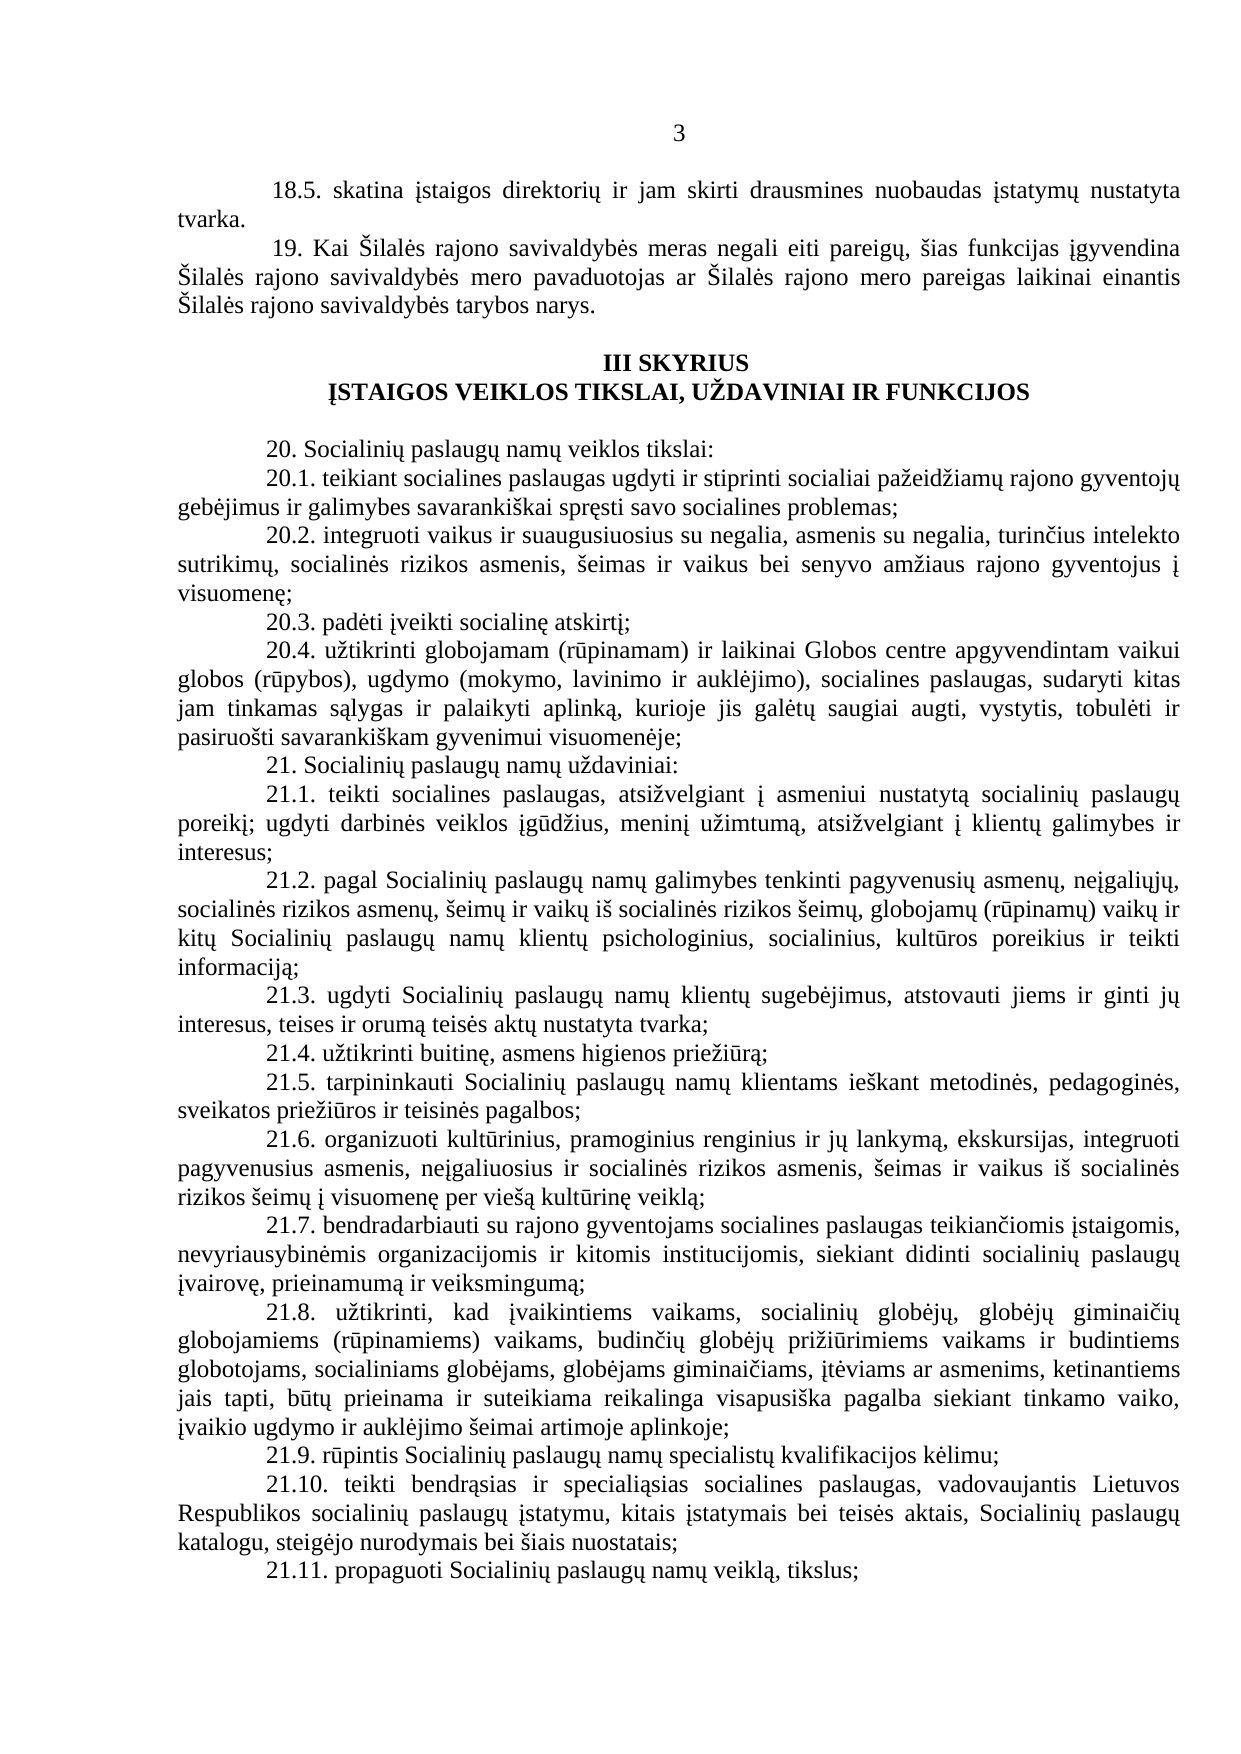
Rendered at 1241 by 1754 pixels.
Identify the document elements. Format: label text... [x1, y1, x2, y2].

text 21.5. tarpininkauti Socialinių paslaugų namų klientams ieškant metodinės, pedagoginės, sveikatos priežiūros ir teisinės pagalbos; [177, 1067, 1181, 1124]
text 21.4. užtikrinti buitinę, asmens higienos priežiūrą; [177, 1038, 1181, 1067]
text 20.1. teikiant socialines paslaugas ugdyti ir stiprinti socialiai pažeidžiamų rajono gyventojų gebėjimus ir galimybes savarankiškai spręsti savo socialines problemas; [177, 463, 1181, 521]
text 20.2. integruoti vaikus ir suaugusiuosius su negalia, asmenis su negalia, turinčius intelekto sutrikimų, socialinės rizikos asmenis, šeimas ir vaikus bei senyvo amžiaus rajono gyventojus į visuomenę; [177, 521, 1181, 607]
text 20.4. užtikrinti globojamam (rūpinamam) ir laikinai Globos centre apgyvendintam vaikui globos (rūpybos), ugdymo (mokymo, lavinimo ir auklėjimo), socialines paslaugas, sudaryti kitas jam tinkamas sąlygas ir palaikyti aplinką, kurioje jis galėtų saugiai augti, vystytis, tobulėti ir pasiruošti savarankiškam gyvenimui visuomenėje; [177, 636, 1181, 751]
text 18.5. skatina įstaigos direktorių ir jam skirti drausmines nuobaudas įstatymų nustatyta tvarka. [177, 176, 1181, 233]
text 21.3. ugdyti Socialinių paslaugų namų klientų sugebėjimus, atstovauti jiems ir ginti jų interesus, teises ir orumą teisės aktų nustatyta tvarka; [177, 981, 1181, 1038]
text 21.8. užtikrinti, kad įvaikintiems vaikams, socialinių globėjų, globėjų giminaičių globojamiems (rūpinamiems) vaikams, budinčių globėjų prižiūrimiems vaikams ir budintiems globotojams, socialiniams globėjams, globėjams giminaičiams, įtėviams ar asmenims, ketinantiems jais tapti, būtų prieinama ir suteikiama reikalinga visapusiška pagalba siekiant tinkamo vaiko, įvaikio ugdymo ir auklėjimo šeimai artimoje aplinkoje; [177, 1297, 1181, 1441]
text ĮSTAIGOS VEIKLOS TIKSLAI, UŽDAVINIAI IR FUNKCIJOS [177, 377, 1181, 406]
text 21. Socialinių paslaugų namų uždaviniai: [177, 751, 1181, 779]
text 21.7. bendradarbiauti su rajono gyventojams socialines paslaugas teikiančiomis įstaigomis, nevyriausybinėmis organizacijomis ir kitomis institucijomis, siekiant didinti socialinių paslaugų įvairovę, prieinamumą ir veiksmingumą; [177, 1211, 1181, 1297]
text 21.9. rūpintis Socialinių paslaugų namų specialistų kvalifikacijos kėlimu; [177, 1441, 1181, 1469]
text 21.10. teikti bendrąsias ir specialiąsias socialines paslaugas, vadovaujantis Lietuvos Respublikos socialinių paslaugų įstatymu, kitais įstatymais bei teisės aktais, Socialinių paslaugų katalogu, steigėjo nurodymais bei šiais nuostatais; [177, 1469, 1181, 1556]
text 20. Socialinių paslaugų namų veiklos tikslai: [177, 434, 1181, 463]
text 20.3. padėti įveikti socialinę atskirtį; [177, 607, 1181, 636]
text III SKYRIUS [177, 348, 1181, 377]
text 21.11. propaguoti Socialinių paslaugų namų veiklą, tikslus; [177, 1556, 1181, 1584]
text 21.1. teikti socialines paslaugas, atsižvelgiant į asmeniui nustatytą socialinių paslaugų poreikį; ugdyti darbinės veiklos įgūdžius, meninį užimtumą, atsižvelgiant į klientų galimybes ir interesus; [177, 779, 1181, 866]
text 21.6. organizuoti kultūrinius, pramoginius renginius ir jų lankymą, ekskursijas, integruoti pagyvenusius asmenis, neįgaliuosius ir socialinės rizikos asmenis, šeimas ir vaikus iš socialinės rizikos šeimų į visuomenę per viešą kultūrinę veiklą; [177, 1124, 1181, 1211]
text 19. Kai Šilalės rajono savivaldybės meras negali eiti pareigų, šias funkcijas įgyvendina Šilalės rajono savivaldybės mero pavaduotojas ar Šilalės rajono mero pareigas laikinai einantis Šilalės rajono savivaldybės tarybos narys. [177, 233, 1181, 319]
text 21.2. pagal Socialinių paslaugų namų galimybes tenkinti pagyvenusių asmenų, neįgaliųjų, socialinės rizikos asmenų, šeimų ir vaikų iš socialinės rizikos šeimų, globojamų (rūpinamų) vaikų ir kitų Socialinių paslaugų namų klientų psichologinius, socialinius, kultūros poreikius ir teikti informaciją; [177, 866, 1181, 981]
